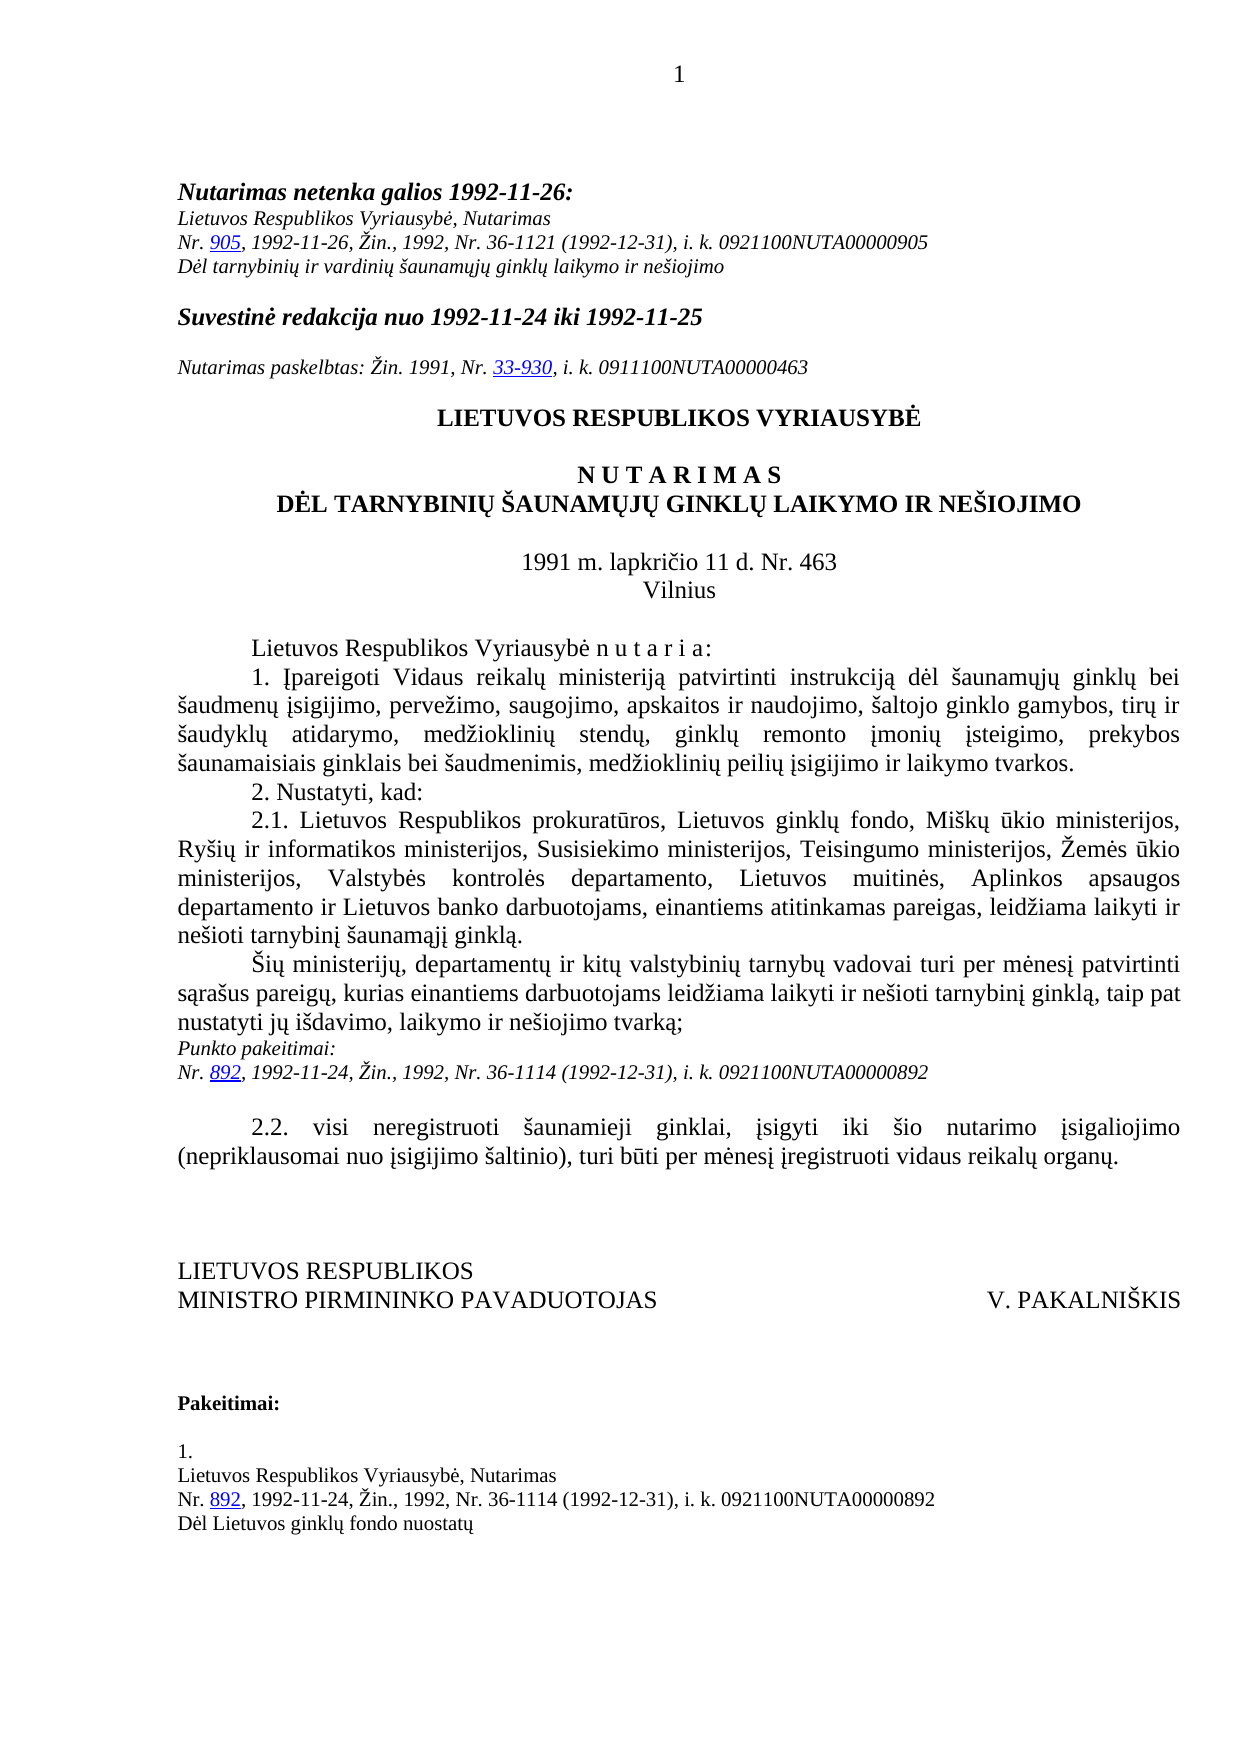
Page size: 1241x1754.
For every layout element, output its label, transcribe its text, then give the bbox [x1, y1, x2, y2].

text Lietuvos Respublikos Vyriausybė, Nutarimas [177, 206, 1181, 230]
text Nr. 892, 1992-11-24, Žin., 1992, Nr. 36-1114 (1992-12-31), i. k. 0921100NUTA00000892 [177, 1487, 1181, 1511]
text Nutarimas paskelbtas: Žin. 1991, Nr. 33-930, i. k. 0911100NUTA00000463 [177, 355, 1181, 379]
text 2.1. Lietuvos Respublikos prokuratūros, Lietuvos ginklų fondo, Miškų ūkio ministerijos, Ryšių ir informatikos ministerijos, Susisiekimo ministerijos, Teisingumo ministerijos, Žemės ūkio ministerijos, Valstybės kontrolės departamento, Lietuvos muitinės, Aplinkos apsaugos departamento ir Lietuvos banko darbuotojams, einantiems atitinkamas pareigas, leidžiama laikyti ir nešioti tarnybinį šaunamąjį ginklą. [177, 806, 1181, 949]
text DĖL TARNYBINIŲ ŠAUNAMŲJŲ GINKLŲ LAIKYMO IR NEŠIOJIMO [177, 489, 1181, 518]
text N U T A R I M A S [177, 461, 1181, 489]
text 2. Nustatyti, kad: [177, 777, 1181, 806]
text Nr. 892, 1992-11-24, Žin., 1992, Nr. 36-1114 (1992-12-31), i. k. 0921100NUTA00000892 [177, 1060, 1181, 1084]
text Vilnius [177, 576, 1181, 604]
text LIETUVOS RESPUBLIKOS [177, 1256, 1181, 1285]
text Lietuvos Respublikos Vyriausybė nutaria: [177, 633, 1181, 662]
text LIETUVOS RESPUBLIKOS VYRIAUSYBĖ [177, 403, 1181, 432]
text 2.2. visi neregistruoti šaunamieji ginklai, įsigyti iki šio nutarimo įsigaliojimo (nepriklausomai nuo įsigijimo šaltinio), turi būti per mėnesį įregistruoti vidaus reikalų organų. [177, 1112, 1181, 1170]
text 1. Įpareigoti Vidaus reikalų ministeriją patvirtinti instrukciją dėl šaunamųjų ginklų bei šaudmenų įsigijimo, pervežimo, saugojimo, apskaitos ir naudojimo, šaltojo ginklo gamybos, tirų ir šaudyklų atidarymo, medžioklinių stendų, ginklų remonto įmonių įsteigimo, prekybos šaunamaisiais ginklais bei šaudmenimis, medžioklinių peilių įsigijimo ir laikymo tvarkos. [177, 662, 1181, 777]
text MINISTRO PIRMININKO PAVADUOTOJAS V. PAKALNIŠKIS [177, 1285, 1181, 1314]
text Suvestinė redakcija nuo 1992-11-24 iki 1992-11-25 [177, 302, 1181, 331]
text Nutarimas netenka galios 1992-11-26: [177, 177, 1181, 206]
text Pakeitimai: [177, 1391, 1181, 1415]
text Punkto pakeitimai: [177, 1036, 1181, 1060]
text Dėl Lietuvos ginklų fondo nuostatų [177, 1511, 1181, 1535]
text 1. [177, 1439, 1181, 1463]
text 1991 m. lapkričio 11 d. Nr. 463 [177, 547, 1181, 576]
text Nr. 905, 1992-11-26, Žin., 1992, Nr. 36-1121 (1992-12-31), i. k. 0921100NUTA00000905 [177, 230, 1181, 254]
text Šių ministerijų, departamentų ir kitų valstybinių tarnybų vadovai turi per mėnesį patvirtinti sąrašus pareigų, kurias einantiems darbuotojams leidžiama laikyti ir nešioti tarnybinį ginklą, taip pat nustatyti jų išdavimo, laikymo ir nešiojimo tvarką; [177, 949, 1181, 1036]
text Dėl tarnybinių ir vardinių šaunamųjų ginklų laikymo ir nešiojimo [177, 254, 1181, 278]
text Lietuvos Respublikos Vyriausybė, Nutarimas [177, 1463, 1181, 1487]
